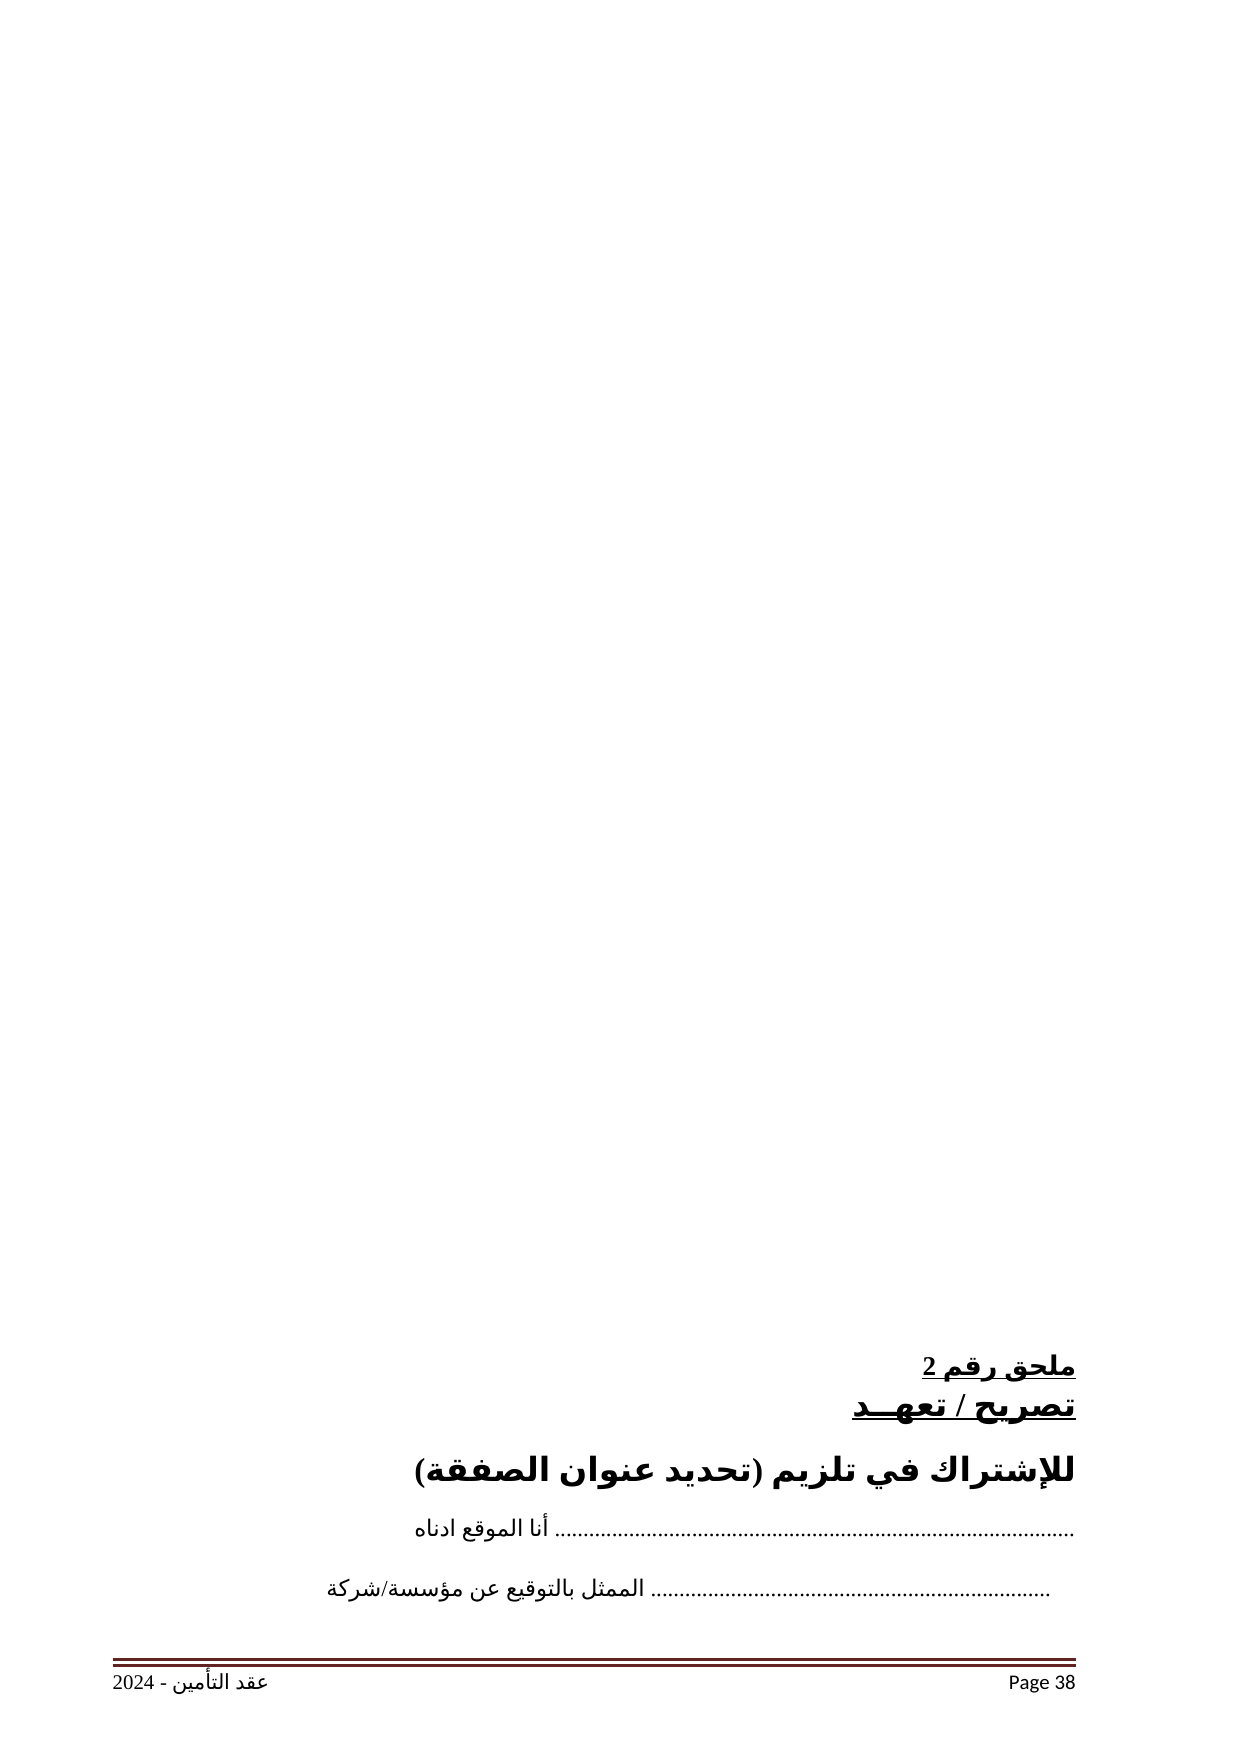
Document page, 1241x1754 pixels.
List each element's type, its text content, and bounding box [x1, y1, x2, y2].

text أنا الموقع ادناه ........................................................................................... [112, 1515, 1076, 1541]
text الممثل بالتوقيع عن مؤسسة/شركة ...................................................................... [112, 1575, 1076, 1602]
text تصريح / تعهــد [112, 1385, 1076, 1423]
subtitle ملحق رقم 2 [112, 1350, 1076, 1382]
text للإشتراك في تلزيم (تحديد عنوان الصفقة) [112, 1450, 1076, 1488]
